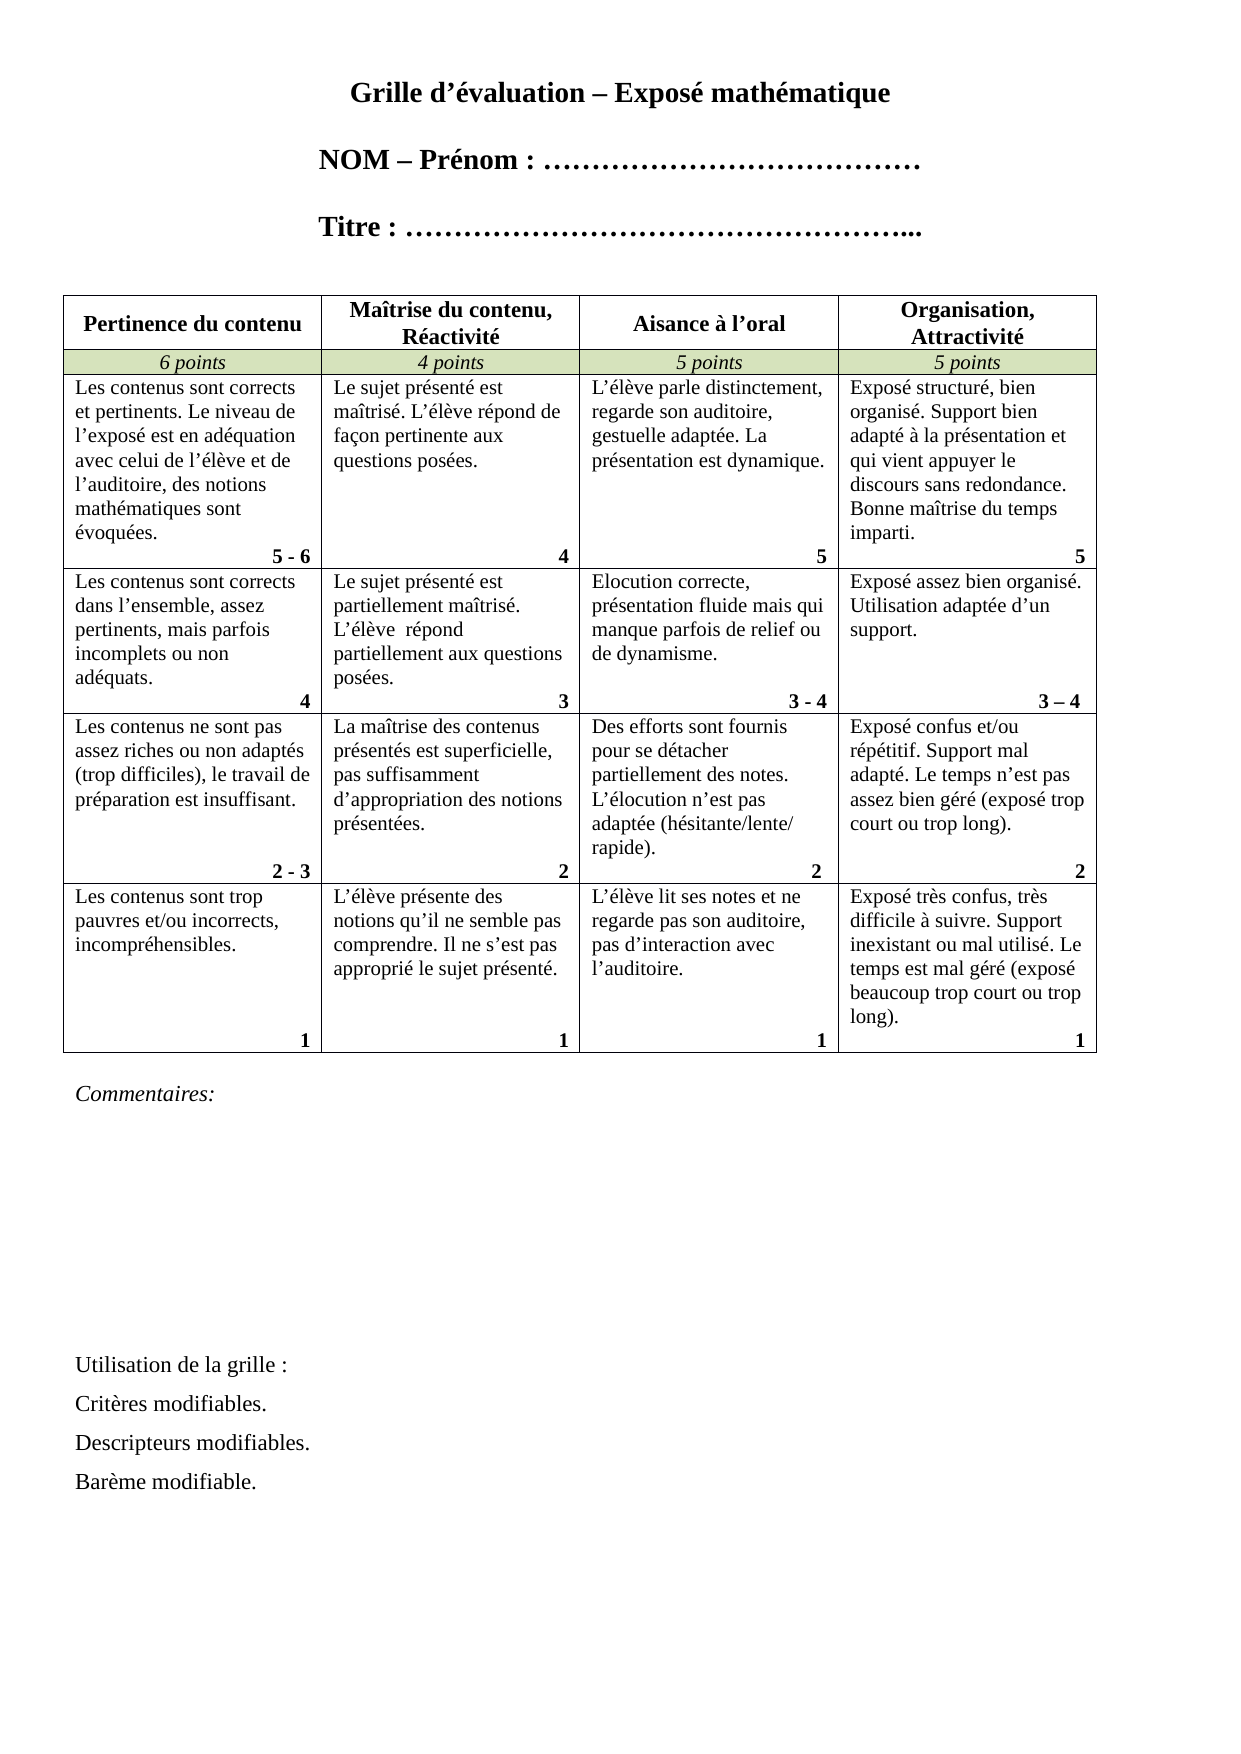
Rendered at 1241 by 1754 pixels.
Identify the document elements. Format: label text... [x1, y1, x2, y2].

text Commentaires: [75, 1079, 1165, 1106]
table_cell L’élève lit ses notes et ne regarde pas son auditoire, pas d’interaction avec l’auditoire. 1 [580, 884, 838, 1052]
text Utilisation de la grille : [75, 1352, 1165, 1378]
table_cell Exposé confus et/ou répétitif. Support mal adapté. Le temps n’est pas assez bien géré (exposé trop court ou trop long). 2 [839, 714, 1096, 883]
table_cell Les contenus sont trop pauvres et/ou incorrects, incompréhensibles. 1 [64, 884, 321, 1052]
table_cell 5 points [839, 350, 1096, 374]
table_cell Les contenus sont corrects et pertinents. Le niveau de l’exposé est en adéquation avec celui de l’élève et de l’auditoire, des notions mathématiques sont évoquées. 5 - 6 [64, 375, 321, 568]
table_cell Le sujet présenté est maîtrisé. L’élève répond de façon pertinente aux questions posées. 4 [322, 375, 579, 568]
table_cell L’élève présente des notions qu’il ne semble pas comprendre. Il ne s’est pas approprié le sujet présenté. 1 [322, 884, 579, 1052]
table_cell 5 points [580, 350, 838, 374]
table_cell La maîtrise des contenus présentés est superficielle, pas suffisamment d’appropriation des notions présentées. 2 [322, 714, 579, 883]
table_header Maîtrise du contenu, Réactivité [322, 296, 579, 349]
table_cell Exposé assez bien organisé. Utilisation adaptée d’un support. 3 – 4 [839, 569, 1096, 713]
text Descripteurs modifiables. [75, 1429, 1165, 1456]
text Grille d’évaluation – Exposé mathématique [75, 75, 1165, 108]
text NOM – Prénom : ………………………………… [75, 142, 1165, 176]
table_cell 4 points [322, 350, 579, 374]
text Critères modifiables. [75, 1390, 1165, 1417]
table_cell Exposé structuré, bien organisé. Support bien adapté à la présentation et qui vient appuyer le discours sans redondance. Bonne maîtrise du temps imparti. 5 [839, 375, 1096, 568]
table_cell Des efforts sont fournis pour se détacher partiellement des notes. L’élocution n’est pas adaptée (hésitante/lente/ rapide). 2 [580, 714, 838, 883]
table_cell L’élève parle distinctement, regarde son auditoire, gestuelle adaptée. La présentation est dynamique. 5 [580, 375, 838, 568]
table_cell Les contenus sont corrects dans l’ensemble, assez pertinents, mais parfois incomplets ou non adéquats. 4 [64, 569, 321, 713]
text Titre : ……………………………………………... [75, 209, 1165, 243]
table_cell Exposé très confus, très difficile à suivre. Support inexistant ou mal utilisé. Le temps est mal géré (exposé beaucoup trop court ou trop long). 1 [839, 884, 1096, 1052]
table_cell 6 points [64, 350, 321, 374]
table_header Organisation, Attractivité [839, 296, 1096, 349]
table_cell Les contenus ne sont pas assez riches ou non adaptés (trop difficiles), le travail de préparation est insuffisant. 2 - 3 [64, 714, 321, 883]
table_cell Elocution correcte, présentation fluide mais qui manque parfois de relief ou de dynamisme. 3 - 4 [580, 569, 838, 713]
text Barème modifiable. [75, 1468, 1165, 1494]
table_header Pertinence du contenu [64, 296, 321, 349]
table_cell Le sujet présenté est partiellement maîtrisé. L’élève répond partiellement aux questions posées. 3 [322, 569, 579, 713]
table_header Aisance à l’oral [580, 296, 838, 349]
